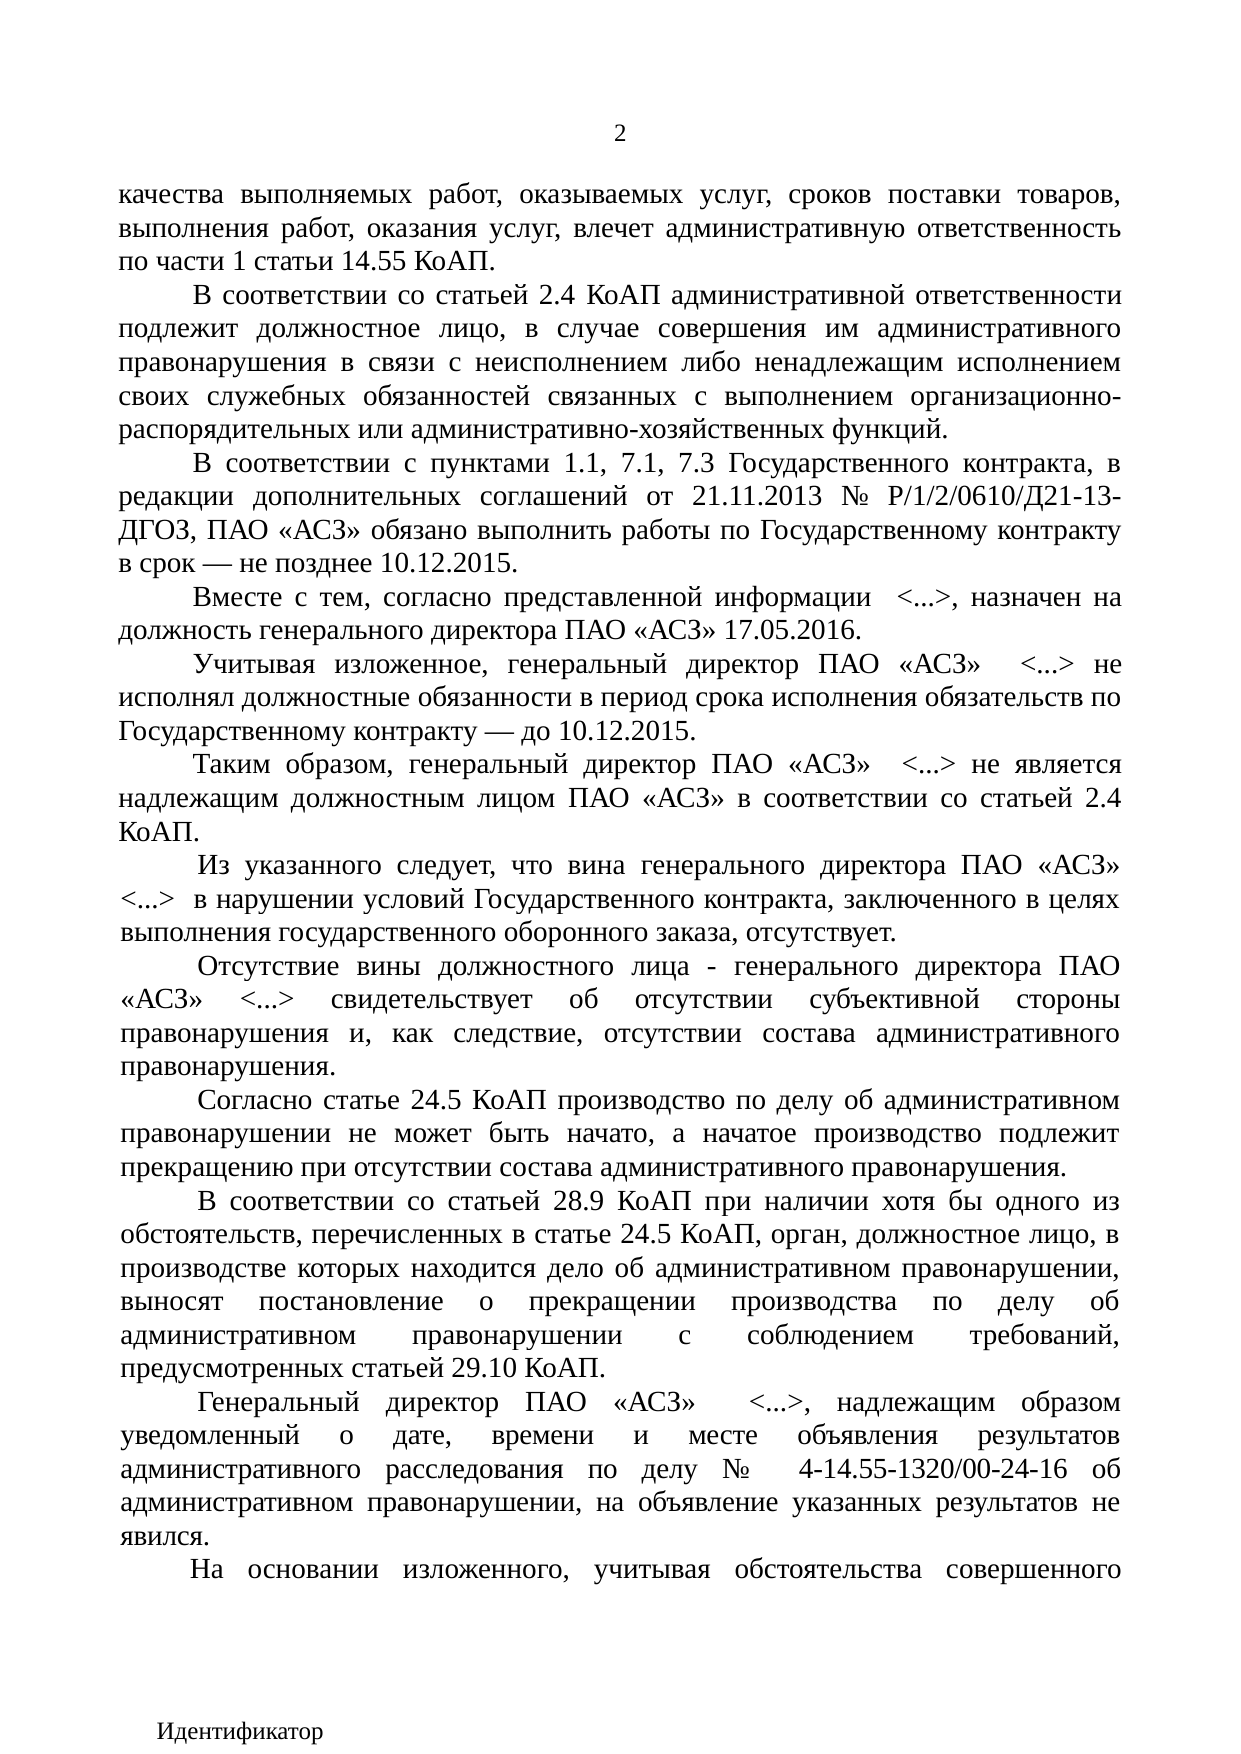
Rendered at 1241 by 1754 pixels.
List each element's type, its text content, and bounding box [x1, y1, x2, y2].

text Отсутствие вины должностного лица - генерального директора ПАО «АСЗ» <...> свидетельствует об отсутствии субъективной стороны правонарушения и, как следствие, отсутствии состава административного правонарушения. [120, 948, 1121, 1082]
text Таким образом, генеральный директор ПАО «АСЗ» <...> не является надлежащим должностным лицом ПАО «АСЗ» в соответствии со статьей 2.4 КоАП. [118, 747, 1122, 847]
text Генеральный директор ПАО «АСЗ» <...>, надлежащим образом уведомленный о дате, времени и месте объявления результатов административного расследования по делу № 4-14.55-1320/00-24-16 об административном правонарушении, на объявление указанных результатов не явился. [120, 1384, 1121, 1552]
text Согласно статье 24.5 КоАП производство по делу об административном правонарушении не может быть начато, а начатое производство подлежит прекращению при отсутствии состава административного правонарушения. [120, 1082, 1121, 1183]
text В соответствии со статьей 28.9 КоАП при наличии хотя бы одного из обстоятельств, перечисленных в статье 24.5 КоАП, орган, должностное лицо, в производстве которых находится дело об административном правонарушении, выносят постановление о прекращении производства по делу об административном правонарушении с соблюдением требований, предусмотренных статьей 29.10 КоАП. [120, 1183, 1121, 1384]
text Из указанного следует, что вина генерального директора ПАО «АСЗ» <...> в нарушении условий Государственного контракта, заключенного в целях выполнения государственного оборонного заказа, отсутствует. [120, 847, 1121, 948]
text качества выполняемых работ, оказываемых услуг, сроков поставки товаров, выполнения работ, оказания услуг, влечет административную ответственность по части 1 статьи 14.55 КоАП. [118, 176, 1122, 277]
text Вместе с тем, согласно представленной информации <...>, назначен на должность генерального директора ПАО «АСЗ» 17.05.2016. [118, 579, 1122, 646]
text Учитывая изложенное, генеральный директор ПАО «АСЗ» <...> не исполнял должностные обязанности в период срока исполнения обязательств по Государственному контракту — до 10.12.2015. [118, 646, 1122, 747]
text На основании изложенного, учитывая обстоятельства совершенного [118, 1552, 1122, 1585]
text В соответствии со статьей 2.4 КоАП административной ответственности подлежит должностное лицо, в случае совершения им административного правонарушения в связи с неисполнением либо ненадлежащим исполнением своих служебных обязанностей связанных с выполнением организационно-распорядительных или административно-хозяйственных функций. [118, 277, 1122, 445]
text В соответствии с пунктами 1.1, 7.1, 7.3 Государственного контракта, в редакции дополнительных соглашений от 21.11.2013 № Р/1/2/0610/Д21-13-ДГОЗ, ПАО «АСЗ» обязано выполнить работы по Государственному контракту в срок — не позднее 10.12.2015. [118, 445, 1122, 579]
